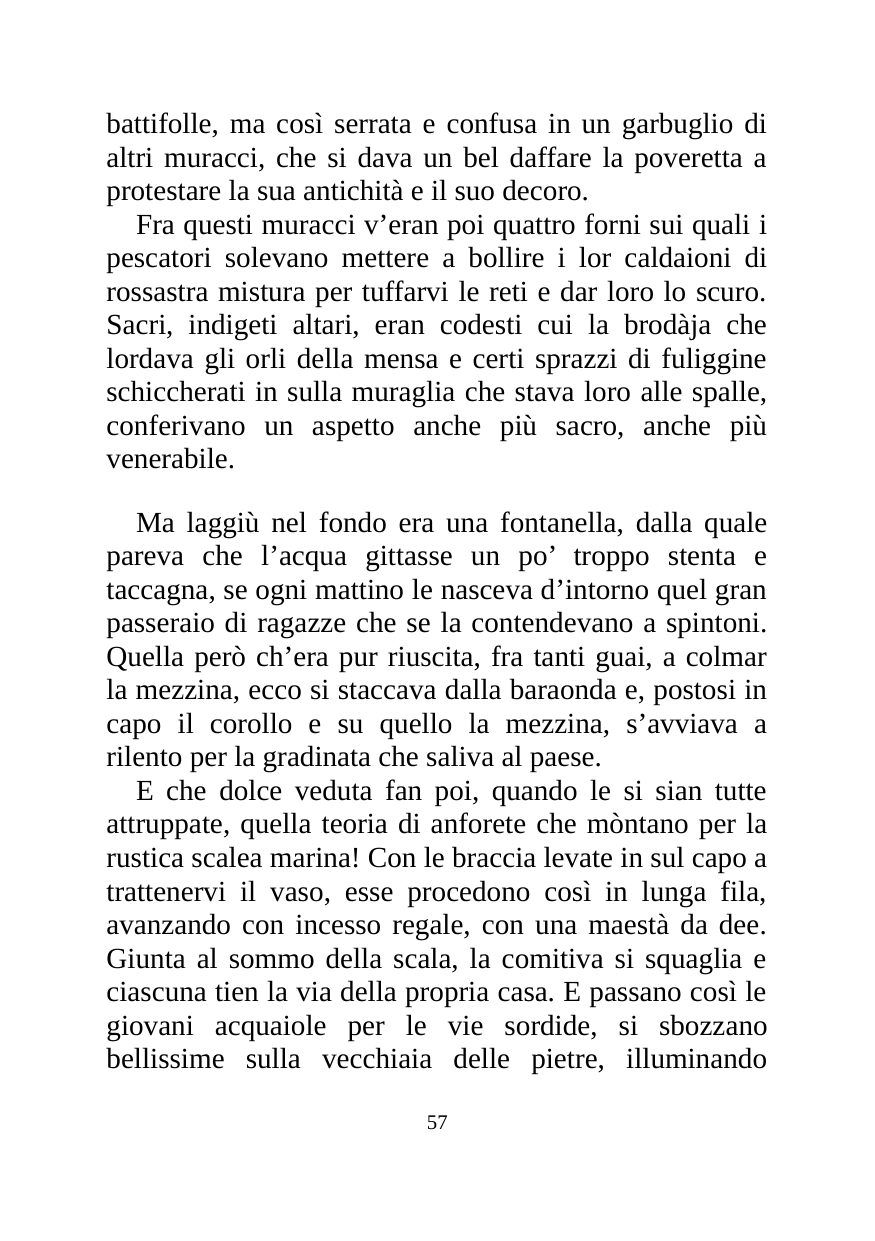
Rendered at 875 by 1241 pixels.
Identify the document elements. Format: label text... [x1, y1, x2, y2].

text Ma laggiù nel fondo era una fontanella, dalla quale pareva che l’acqua gittasse un po’ troppo stenta e taccagna, se ogni mattino le nasceva d’intorno quel gran passeraio di ragazze che se la contendevano a spintoni. Quella però ch’era pur riuscita, fra tanti guai, a colmar la mezzina, ecco si staccava dalla baraonda e, postosi in capo il corollo e su quello la mezzina, s’avviava a rilento per la gradinata che saliva al paese. [106, 505, 768, 773]
text E che dolce veduta fan poi, quando le si sian tutte attruppate, quella teoria di anforete che mòntano per la rustica scalea marina! Con le braccia levate in sul capo a trattenervi il vaso, esse procedono così in lunga fila, avanzando con incesso regale, con una maestà da dee. Giunta al sommo della scala, la comitiva si squaglia e ciascuna tien la via della propria casa. E passano così le giovani acquaiole per le vie sordide, si sbozzano bellissime sulla vecchiaia delle pietre, illuminando [106, 773, 768, 1075]
text Fra questi muracci v’eran poi quattro forni sui quali i pescatori solevano mettere a bollire i lor caldaioni di rossastra mistura per tuffarvi le reti e dar loro lo scuro. Sacri, indigeti altari, eran codesti cui la brodàja che lordava gli orli della mensa e certi sprazzi di fuliggine schiccherati in sulla muraglia che stava loro alle spalle, conferivano un aspetto anche più sacro, anche più venerabile. [106, 207, 768, 475]
text battifolle, ma così serrata e confusa in un garbuglio di altri muracci, che si dava un bel daffare la poveretta a protestare la sua antichità e il suo decoro. [106, 106, 768, 207]
